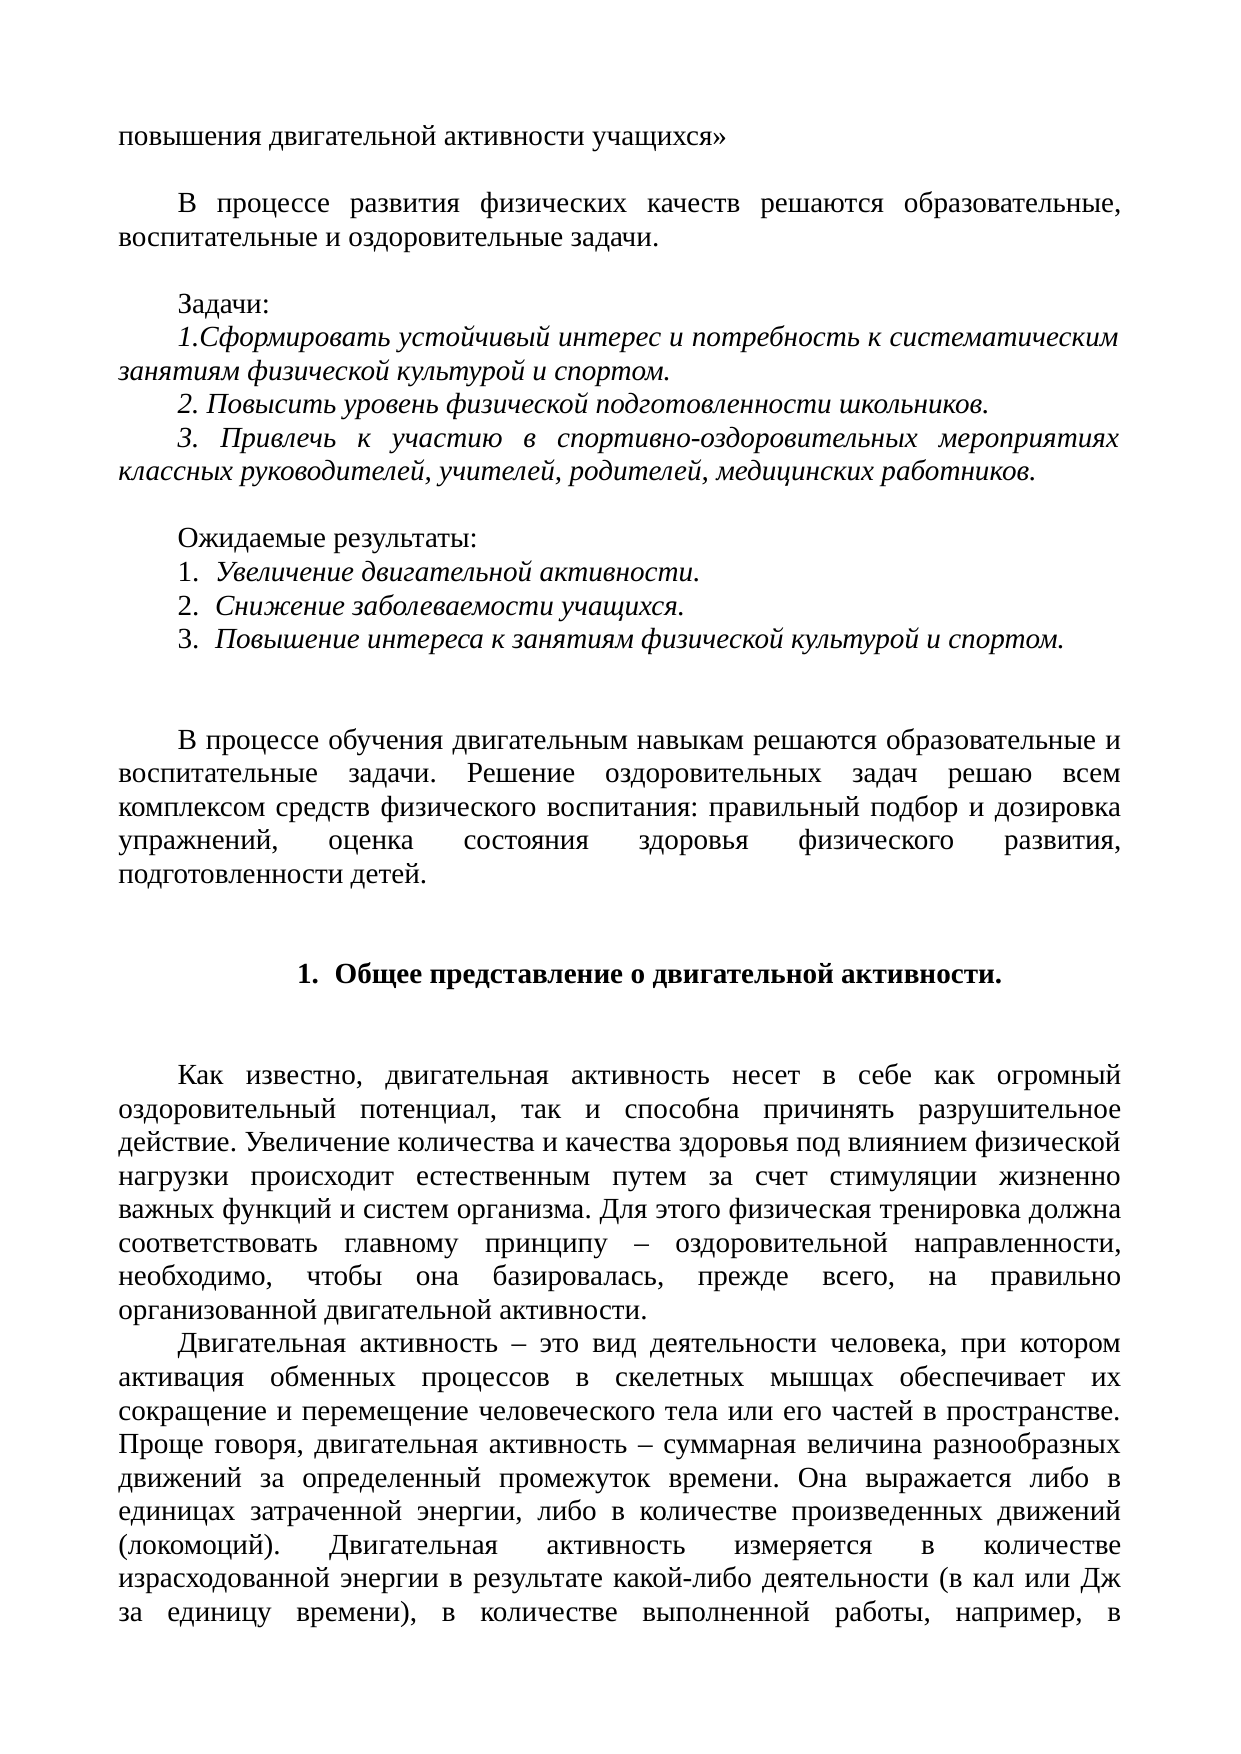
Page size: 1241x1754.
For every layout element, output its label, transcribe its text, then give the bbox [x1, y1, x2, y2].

text Двигательная активность – это вид деятельности человека, при котором активация обменных процессов в скелетных мышцах обеспечивает их сокращение и перемещение человеческого тела или его частей в пространстве. Проще говоря, двигательная активность – суммарная величина разнообразных движений за определенный промежуток времени. Она выражается либо в единицах затраченной энергии, либо в количестве произведенных движений (локомоций). Двигательная активность измеряется в количестве израсходованной энергии в результате какой-либо деятельности (в кал или Дж за единицу времени), в количестве выполненной работы, например, в [118, 1326, 1122, 1627]
list Снижение заболеваемости учащихся. [177, 588, 1122, 621]
text В процессе обучения двигательным навыкам решаются образовательные и воспитательные задачи. Решение оздоровительных задач решаю всем комплексом средств физического воспитания: правильный подбор и дозировка упражнений, оценка состояния здоровья физического развития, подготовленности детей. [118, 722, 1122, 889]
text Как известно, двигательная активность несет в себе как огромный оздоровительный потенциал, так и способна причинять разрушительное действие. Увеличение количества и качества здоровья под влиянием физической нагрузки происходит естественным путем за счет стимуляции жизненно важных функций и систем организма. Для этого физическая тренировка должна соответствовать главному принципу – оздоровительной направленности, необходимо, чтобы она базировалась, прежде всего, на правильно организованной двигательной активности. [118, 1057, 1122, 1326]
text Ожидаемые результаты: [118, 521, 1122, 554]
text Задачи: [118, 286, 1122, 319]
list Повышение интереса к занятиям физической культурой и спортом. [177, 621, 1122, 655]
text 1.Сформировать устойчивый интерес и потребность к систематическим занятиям физической культурой и спортом. [118, 319, 1122, 386]
list Увеличение двигательной активности. [177, 554, 1122, 588]
list Общее представление о двигательной активности. [177, 957, 1122, 990]
text повышения двигательной активности учащихся» [118, 118, 1122, 152]
text 2. Повысить уровень физической подготовленности школьников. [118, 386, 1122, 420]
text В процессе развития физических качеств решаются образовательные, воспитательные и оздоровительные задачи. [118, 185, 1122, 252]
text 3. Привлечь к участию в спортивно-оздоровительных мероприятиях классных руководителей, учителей, родителей, медицинских работников. [118, 420, 1122, 487]
